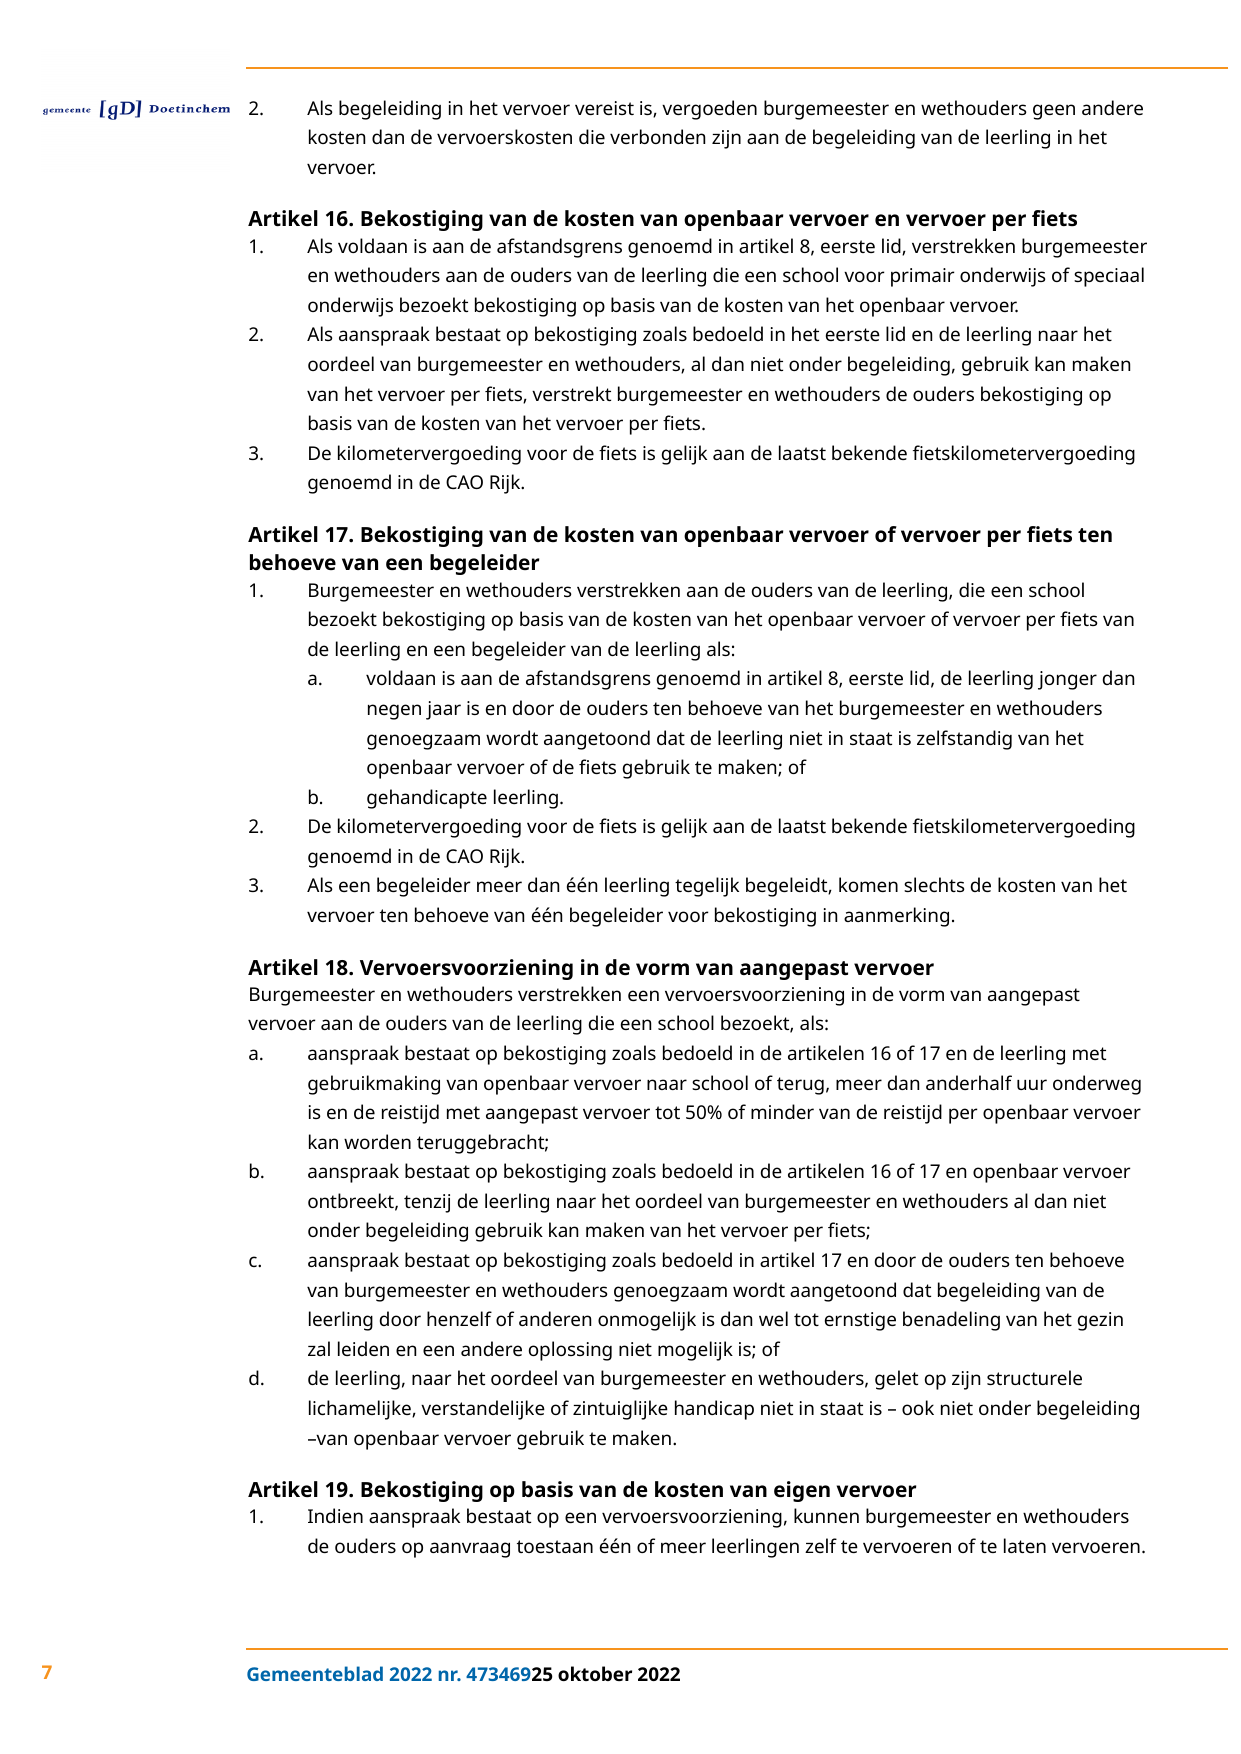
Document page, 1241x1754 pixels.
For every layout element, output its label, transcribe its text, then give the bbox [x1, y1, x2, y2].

list Indien aanspraak bestaat op een vervoersvoorziening, kunnen burgemeester en wethouders de ouders op aanvraag toestaan één of meer leerlingen zelf te vervoeren of te laten vervoeren. [248, 1504, 1152, 1559]
list gehandicapte leerling. [307, 784, 1152, 809]
list De kilometervergoeding voor de fiets is gelijk aan de laatst bekende fietskilometervergoeding genoemd in de CAO Rijk. [248, 813, 1152, 869]
picture [41, 47, 231, 172]
text Artikel 16. Bekostiging van de kosten van openbaar vervoer en vervoer per fiets [248, 204, 1152, 233]
list de leerling, naar het oordeel van burgemeester en wethouders, gelet op zijn structurele lichamelijke, verstandelijke of zintuiglijke handicap niet in staat is – ook niet onder begeleiding –van openbaar vervoer gebruik te maken. [248, 1366, 1152, 1451]
list Als voldaan is aan de afstandsgrens genoemd in artikel 8, eerste lid, verstrekken burgemeester en wethouders aan de ouders van de leerling die een school voor primair onderwijs of speciaal onderwijs bezoekt bekostiging op basis van de kosten van het openbaar vervoer. [248, 233, 1152, 318]
list aanspraak bestaat op bekostiging zoals bedoeld in artikel 17 en door de ouders ten behoeve van burgemeester en wethouders genoegzaam wordt aangetoond dat begeleiding van de leerling door henzelf of anderen onmogelijk is dan wel tot ernstige benadeling van het gezin zal leiden en een andere oplossing niet mogelijk is; of [248, 1247, 1152, 1362]
list Als begeleiding in het vervoer vereist is, vergoeden burgemeester en wethouders geen andere kosten dan de vervoerskosten die verbonden zijn aan de begeleiding van de leerling in het vervoer. [248, 95, 1152, 180]
text Artikel 19. Bekostiging op basis van de kosten van eigen vervoer [248, 1475, 1152, 1504]
list voldaan is aan de afstandsgrens genoemd in artikel 8, eerste lid, de leerling jonger dan negen jaar is en door de ouders ten behoeve van het burgemeester en wethouders genoegzaam wordt aangetoond dat de leerling niet in staat is zelfstandig van het openbaar vervoer of de fiets gebruik te maken; of [307, 666, 1152, 780]
list Als aanspraak bestaat op bekostiging zoals bedoeld in het eerste lid en de leerling naar het oordeel van burgemeester en wethouders, al dan niet onder begeleiding, gebruik kan maken van het vervoer per fiets, verstrekt burgemeester en wethouders de ouders bekostiging op basis van de kosten van het vervoer per fiets. [248, 322, 1152, 436]
list Als een begeleider meer dan één leerling tegelijk begeleidt, komen slechts de kosten van het vervoer ten behoeve van één begeleider voor bekostiging in aanmerking. [248, 873, 1152, 928]
text Artikel 18. Vervoersvoorziening in de vorm van aangepast vervoer [248, 953, 1152, 981]
list aanspraak bestaat op bekostiging zoals bedoeld in de artikelen 16 of 17 en openbaar vervoer ontbreekt, tenzij de leerling naar het oordeel van burgemeester en wethouders al dan niet onder begeleiding gebruik kan maken van het vervoer per fiets; [248, 1158, 1152, 1243]
text Artikel 17. Bekostiging van de kosten van openbaar vervoer of vervoer per fiets ten behoeve van een begeleider [248, 520, 1152, 577]
text Burgemeester en wethouders verstrekken een vervoersvoorziening in de vorm van aangepast vervoer aan de ouders van de leerling die een school bezoekt, als: [248, 981, 1152, 1036]
list Burgemeester en wethouders verstrekken aan de ouders van de leerling, die een school bezoekt bekostiging op basis van de kosten van het openbaar vervoer of vervoer per fiets van de leerling en een begeleider van de leerling als: [248, 577, 1152, 662]
list aanspraak bestaat op bekostiging zoals bedoeld in de artikelen 16 of 17 en de leerling met gebruikmaking van openbaar vervoer naar school of terug, meer dan anderhalf uur onderweg is en de reistijd met aangepast vervoer tot 50% of minder van de reistijd per openbaar vervoer kan worden teruggebracht; [248, 1040, 1152, 1155]
list De kilometervergoeding voor de fiets is gelijk aan de laatst bekende fietskilometervergoeding genoemd in de CAO Rijk. [248, 440, 1152, 495]
